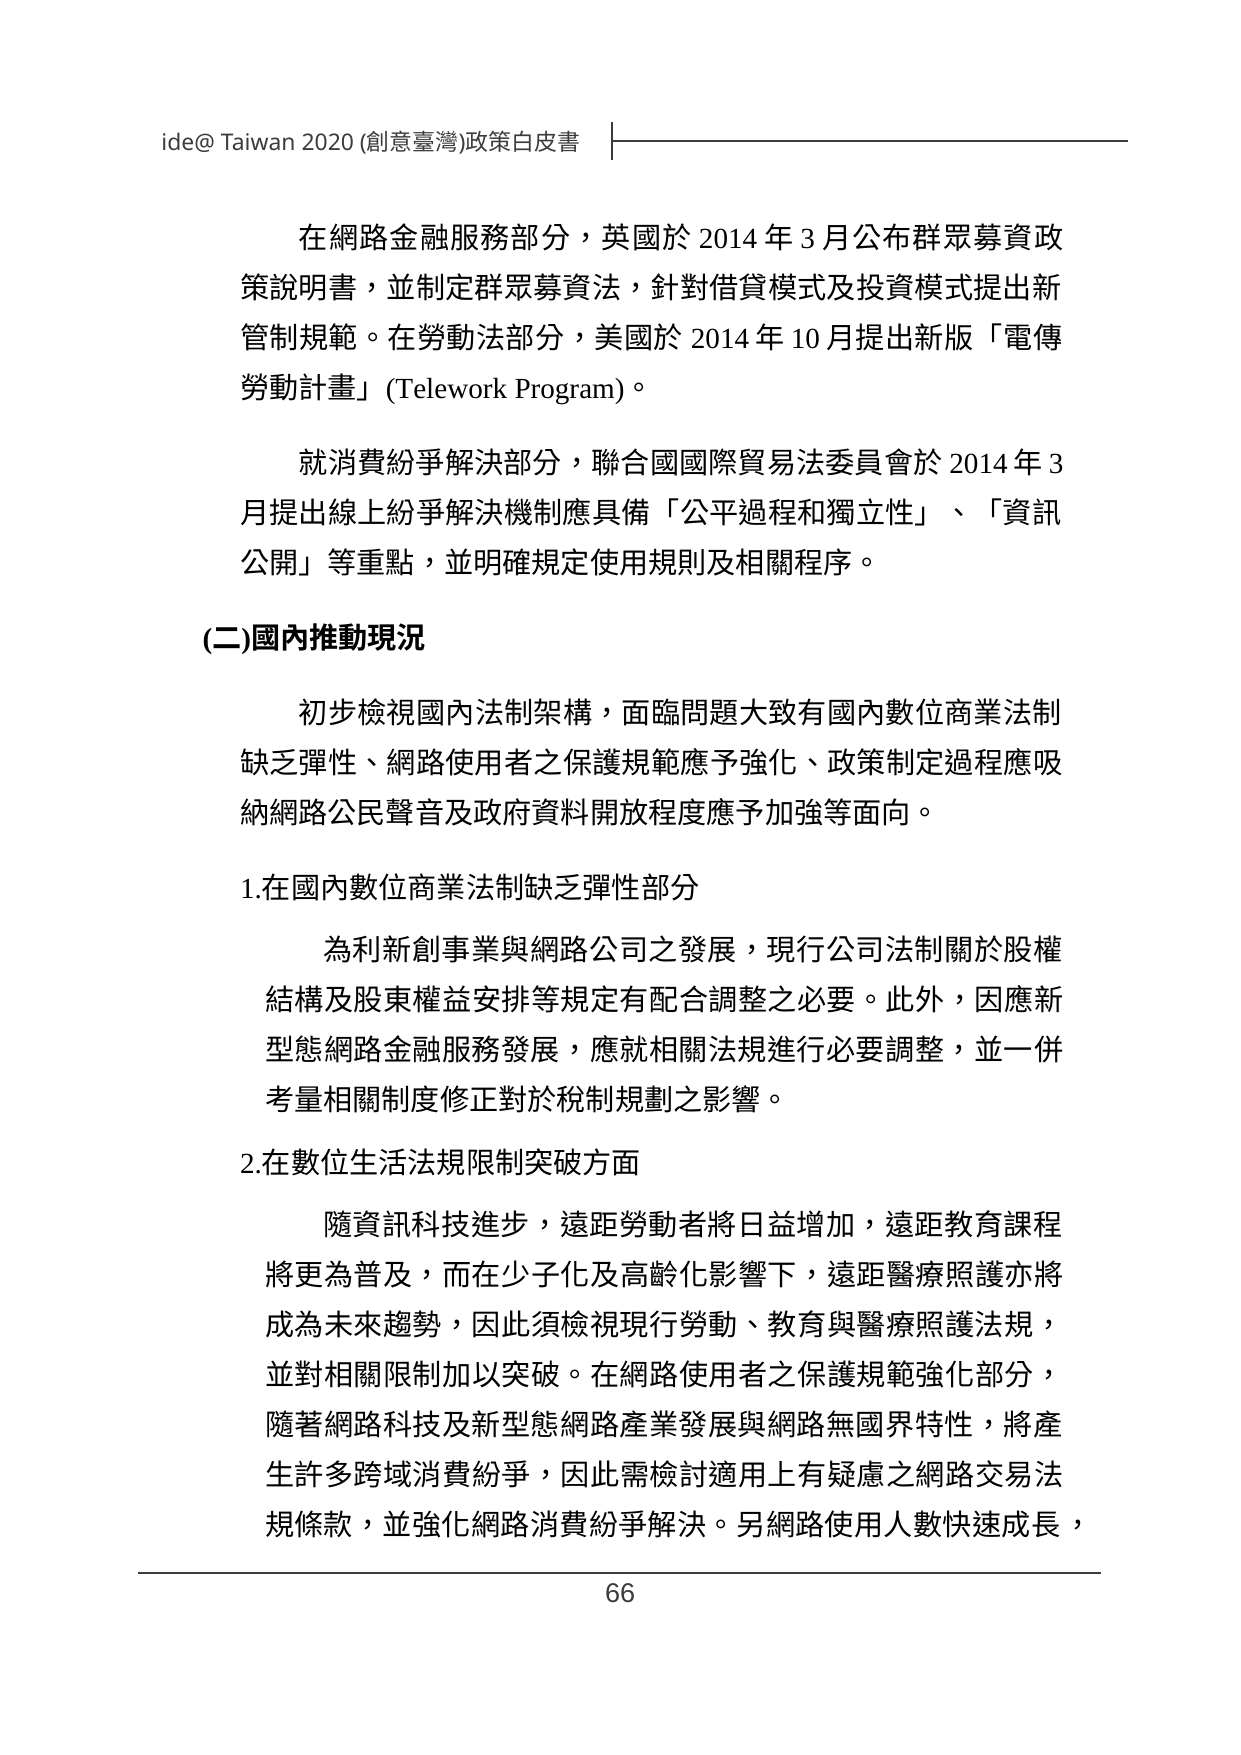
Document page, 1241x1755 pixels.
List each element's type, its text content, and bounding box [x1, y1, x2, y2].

text 就消費紛爭解決部分，聯合國國際貿易法委員會於2014年3月提出線上紛爭解決機制應具備「公平過程和獨立性」、「資訊公開」等重點，並明確規定使用規則及相關程序。 [240, 432, 1063, 582]
text 2.在數位生活法規限制突破方面 [240, 1132, 1063, 1182]
text 為利新創事業與網路公司之發展，現行公司法制關於股權結構及股東權益安排等規定有配合調整之必要。此外，因應新型態網路金融服務發展，應就相關法規進行必要調整，並一併考量相關制度修正對於稅制規劃之影響。 [265, 919, 1063, 1119]
text 隨資訊科技進步，遠距勞動者將日益增加，遠距教育課程將更為普及，而在少子化及高齡化影響下，遠距醫療照護亦將成為未來趨勢，因此須檢視現行勞動、教育與醫療照護法規，並對相關限制加以突破。在網路使用者之保護規範強化部分，隨著網路科技及新型態網路產業發展與網路無國界特性，將產生許多跨域消費紛爭，因此需檢討適用上有疑慮之網路交易法規條款，並強化網路消費紛爭解決。另網路使用人數快速成長，新型態網路犯罪亦日漸增加，亦須配合檢視相關法制規範。此外，因應科技快速發展及數位匯流時代的來臨，著作流通與利用型態更加多元，著作權相關權利之定義應與時俱進予以調整。 [265, 1194, 1063, 1544]
text 在網路金融服務部分，英國於2014年3月公布群眾募資政策說明書，並制定群眾募資法，針對借貸模式及投資模式提出新管制規範。在勞動法部分，美國於2014年10月提出新版「電傳勞動計畫」(Telework Program)。 [240, 207, 1063, 407]
text (二)國內推動現況 [202, 607, 1063, 657]
text 1.在國內數位商業法制缺乏彈性部分 [240, 857, 1063, 907]
text 初步檢視國內法制架構，面臨問題大致有國內數位商業法制缺乏彈性、網路使用者之保護規範應予強化、政策制定過程應吸納網路公民聲音及政府資料開放程度應予加強等面向。 [240, 682, 1063, 832]
